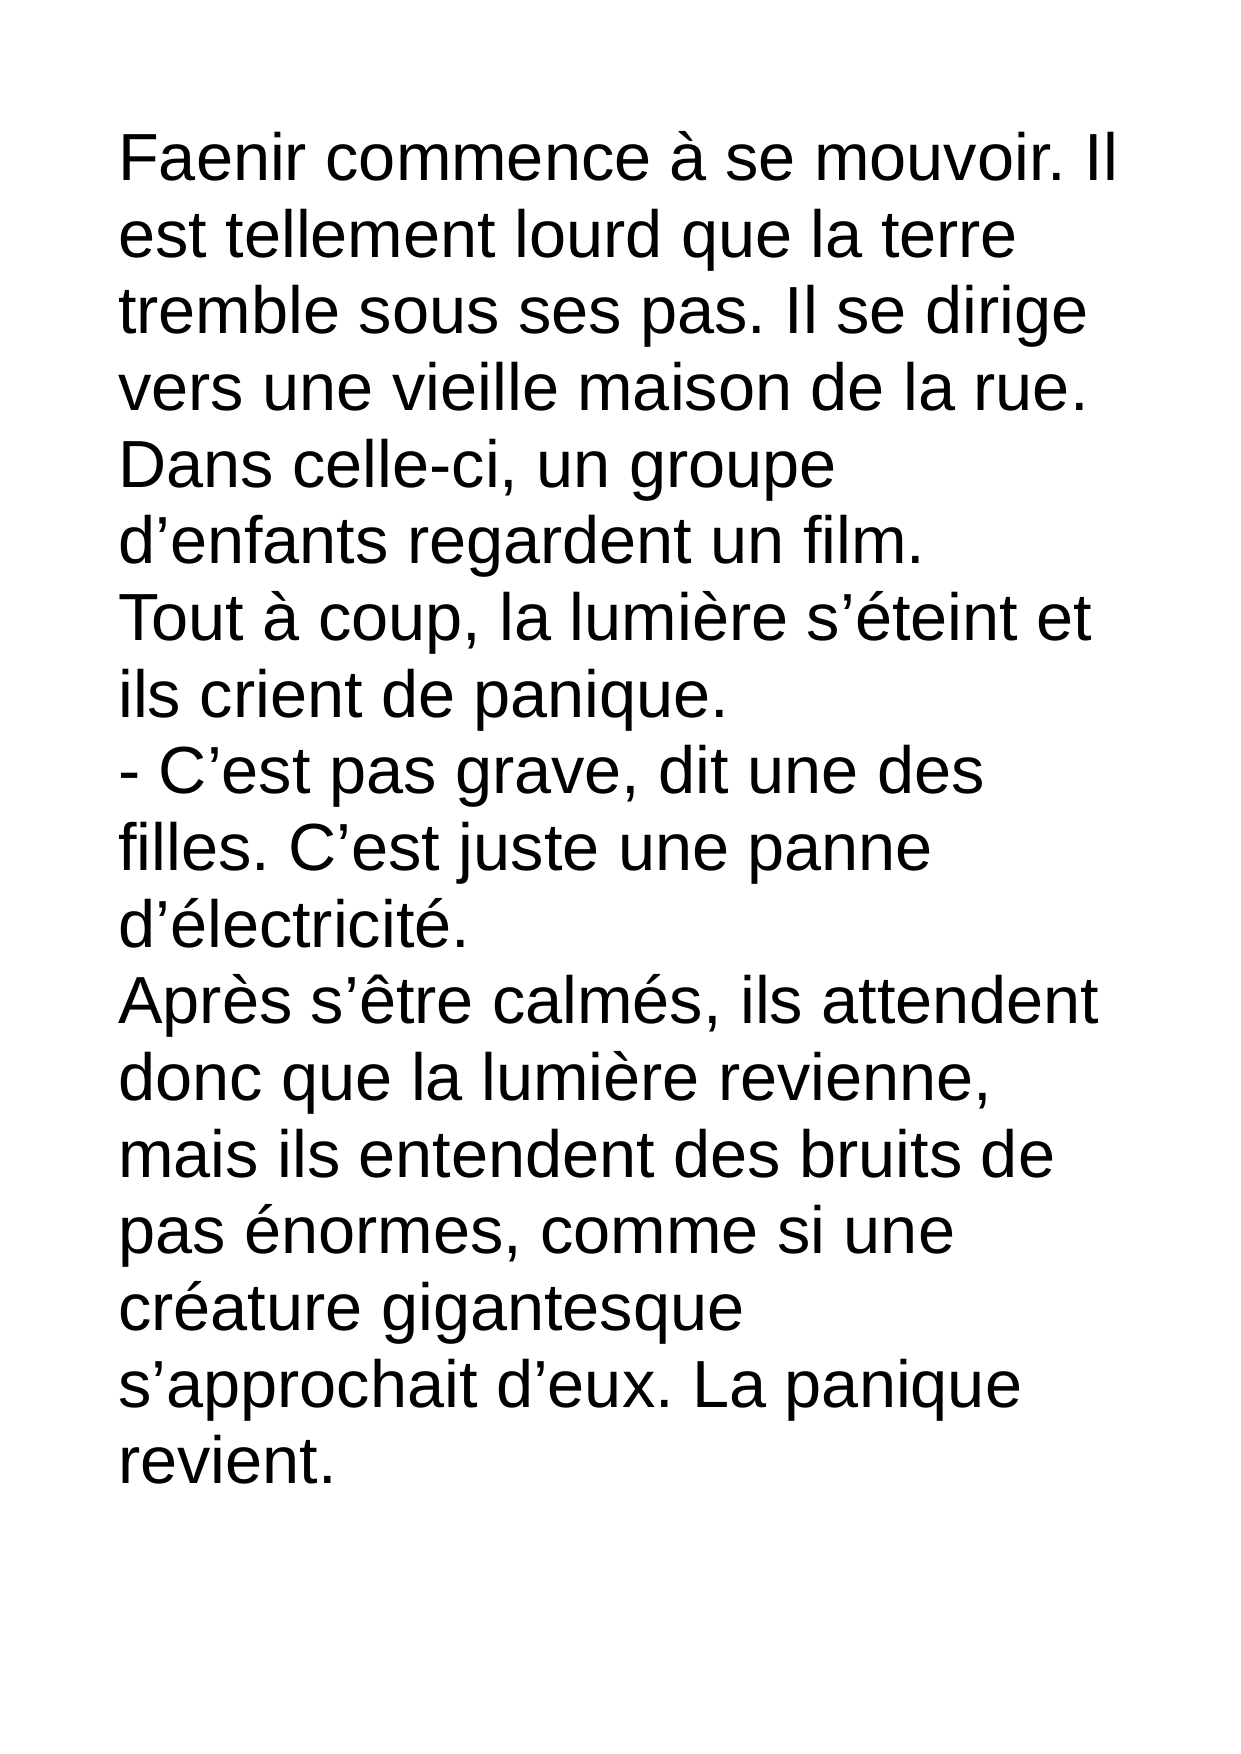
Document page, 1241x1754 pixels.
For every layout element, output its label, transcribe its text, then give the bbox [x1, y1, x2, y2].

text - C’est pas grave, dit une des filles. C’est juste une panne d’électricité. [118, 731, 1122, 961]
text Dans celle-ci, un groupe d’enfants regardent un film. [118, 425, 1122, 578]
text Après s’être calmés, ils attendent donc que la lumière revienne, mais ils entendent des bruits de pas énormes, comme si une créature gigantesque s’approchait d’eux. La panique revient. [118, 961, 1122, 1498]
text Faenir commence à se mouvoir. Il est tellement lourd que la terre tremble sous ses pas. Il se dirige vers une vieille maison de la rue. [118, 118, 1122, 425]
text Tout à coup, la lumière s’éteint et ils crient de panique. [118, 578, 1122, 731]
